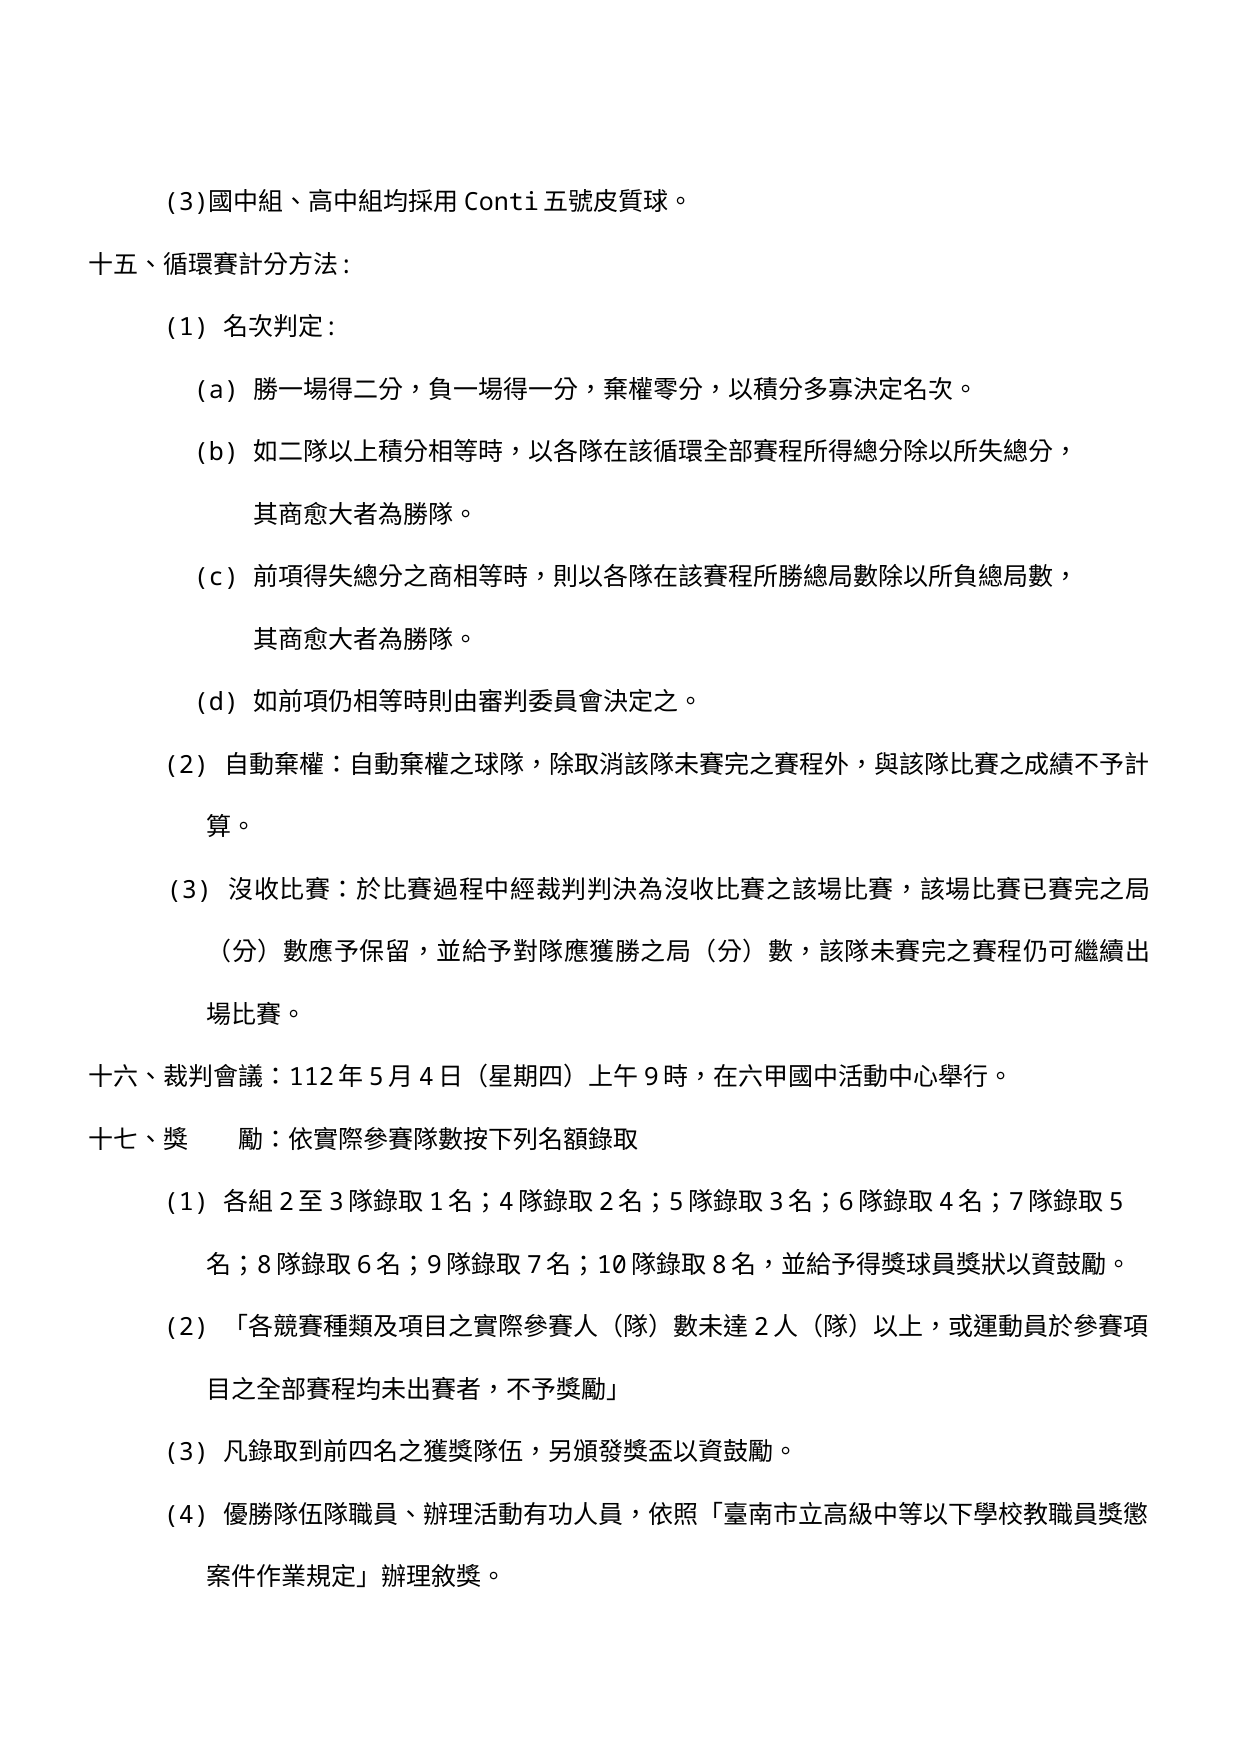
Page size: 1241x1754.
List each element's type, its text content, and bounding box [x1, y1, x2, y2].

text 其商愈大者為勝隊。 [89, 596, 1152, 658]
text (3) 凡錄取到前四名之獲獎隊伍，另頒發獎盃以資鼓勵。 [89, 1408, 1152, 1471]
text (1) 各組2至3隊錄取1名；4隊錄取2名；5隊錄取3名；6隊錄取4名；7隊錄取5名；8隊錄取6名；9隊錄取7名；10隊錄取8名，並給予得獎球員獎狀以資鼓勵。 [89, 1158, 1152, 1283]
text 十五、循環賽計分方法: [89, 221, 1152, 283]
text (3)國中組、高中組均採用Conti五號皮質球。 [89, 158, 1152, 221]
text (3) 沒收比賽：於比賽過程中經裁判判決為沒收比賽之該場比賽，該場比賽已賽完之局（分）數應予保留，並給予對隊應獲勝之局（分）數，該隊未賽完之賽程仍可繼續出場比賽。 [89, 846, 1152, 1033]
text (2) 「各競賽種類及項目之實際參賽人（隊）數未達2人（隊）以上，或運動員於參賽項目之全部賽程均未出賽者，不予獎勵」 [89, 1283, 1152, 1408]
text (c) 前項得失總分之商相等時，則以各隊在該賽程所勝總局數除以所負總局數， [89, 533, 1152, 596]
text 十七、獎 勵：依實際參賽隊數按下列名額錄取 [89, 1096, 1152, 1158]
text 十六、裁判會議：112年5月4日（星期四）上午9時，在六甲國中活動中心舉行。 [89, 1033, 1152, 1096]
text (4) 優勝隊伍隊職員、辦理活動有功人員，依照「臺南市立高級中等以下學校教職員獎懲案件作業規定」辦理敘獎。 [89, 1471, 1152, 1596]
text (a) 勝一場得二分，負一場得一分，棄權零分，以積分多寡決定名次。 [89, 346, 1152, 408]
text (b) 如二隊以上積分相等時，以各隊在該循環全部賽程所得總分除以所失總分， [89, 408, 1152, 471]
text 其商愈大者為勝隊。 [89, 471, 1152, 533]
text (d) 如前項仍相等時則由審判委員會決定之。 [89, 658, 1152, 721]
text (1) 名次判定: [89, 283, 1152, 346]
text (2) 自動棄權：自動棄權之球隊，除取消該隊未賽完之賽程外，與該隊比賽之成績不予計算。 [89, 721, 1152, 846]
